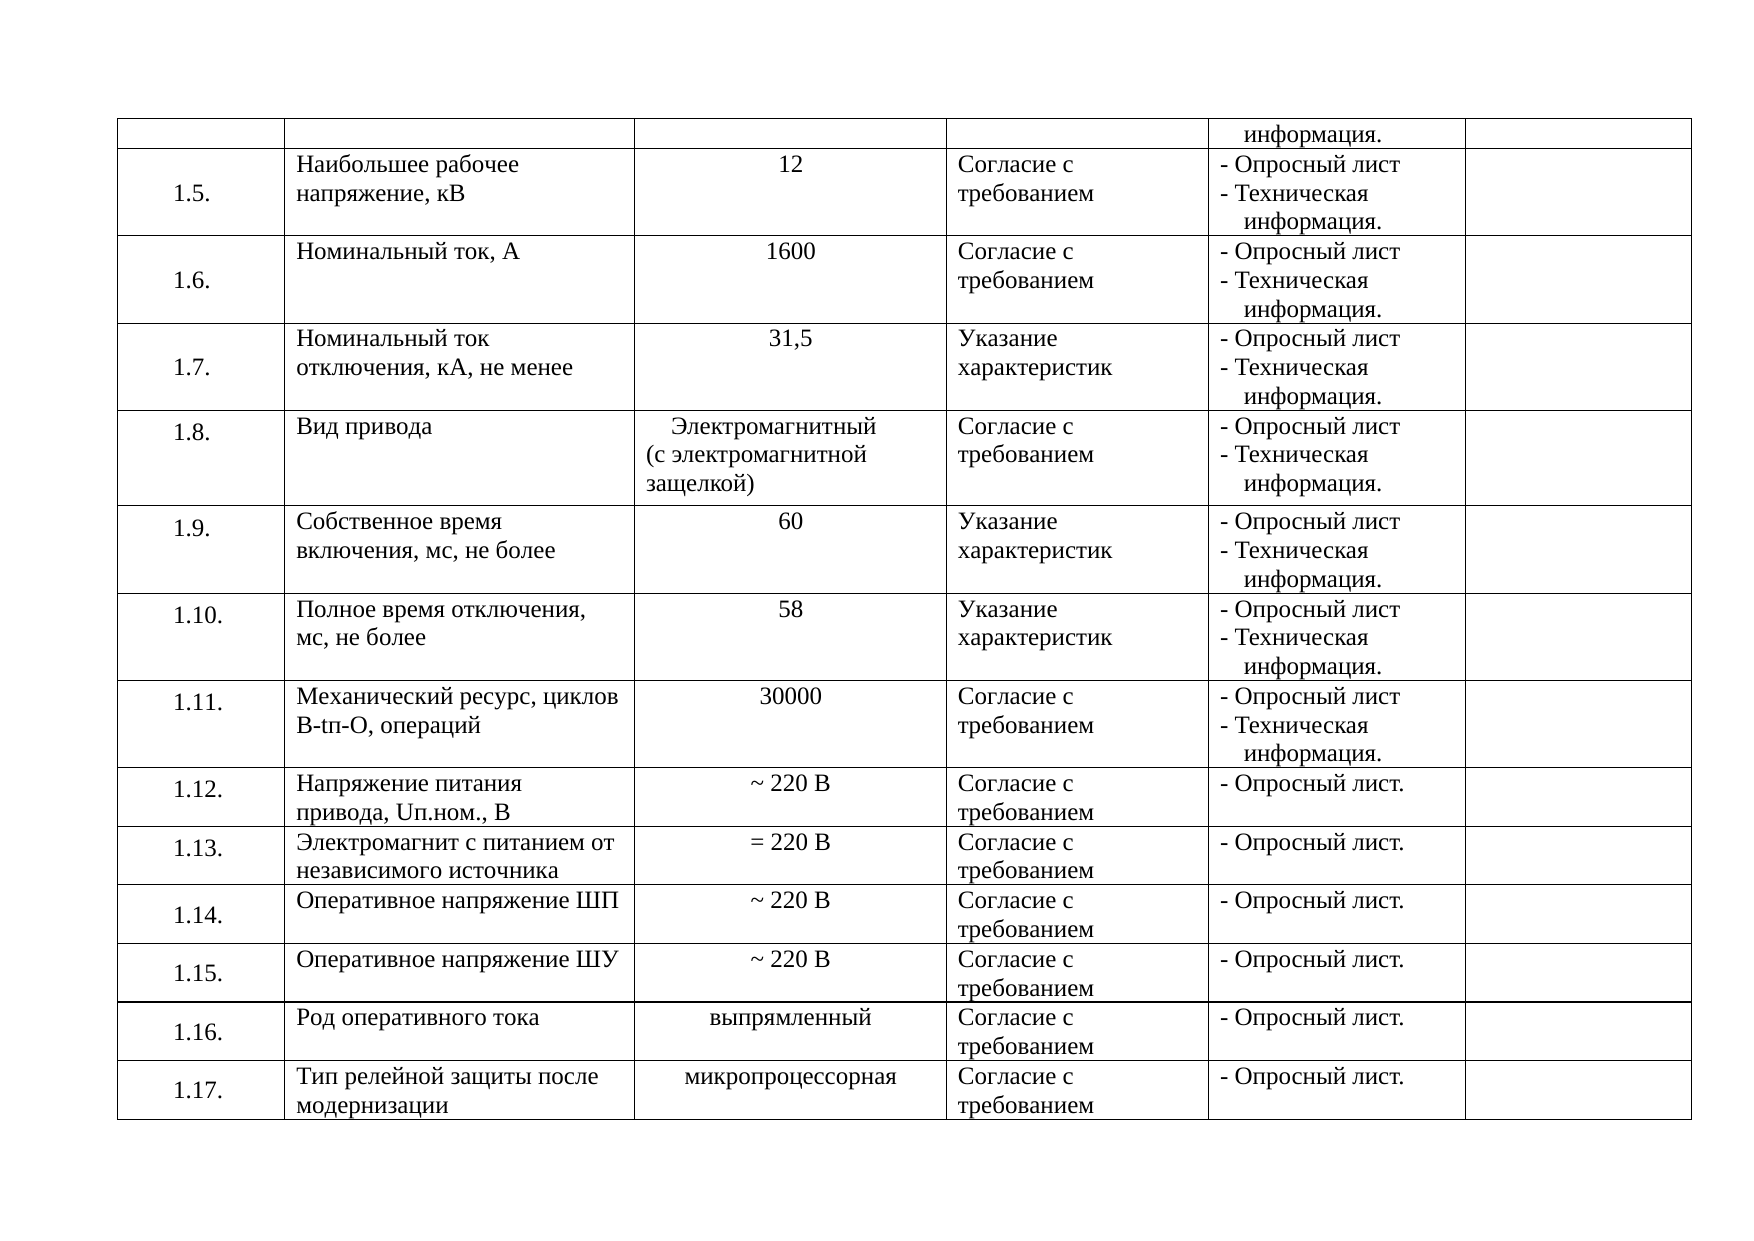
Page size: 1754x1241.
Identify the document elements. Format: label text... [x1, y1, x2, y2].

table_cell [1466, 506, 1691, 593]
table_cell - Опросный лист. [1209, 944, 1465, 1001]
table_cell - Опросный лист - Техническая информация. [1209, 681, 1465, 767]
table_cell [118, 324, 284, 410]
table_cell Согласие с требованием [947, 827, 1208, 884]
table_cell Электромагнитный (с электромагнитной защелкой) [635, 411, 946, 505]
table_cell [118, 411, 284, 505]
table_cell Согласие с требованием [947, 236, 1208, 322]
table_cell 31,5 [635, 324, 946, 410]
table_cell Согласие с требованием [947, 944, 1208, 1001]
table_cell Собственное время включения, мс, не более [285, 506, 634, 593]
table_cell - Опросный лист - Техническая информация. [1209, 506, 1465, 593]
table_cell - Опросный лист - Техническая информация. [1209, 411, 1465, 505]
table_cell - Опросный лист - Техническая информация. [1209, 594, 1465, 680]
table_cell [118, 827, 284, 884]
table_cell Оперативное напряжение ШУ [285, 944, 634, 1001]
table_cell выпрямленный [635, 1003, 946, 1060]
table_cell - Опросный лист - Техническая информация. [1209, 324, 1465, 410]
table_cell Согласие с требованием [947, 1061, 1208, 1118]
table_cell - Опросный лист. [1209, 768, 1465, 826]
table_cell 60 [635, 506, 946, 593]
table_cell [118, 149, 284, 235]
table_cell ~ 220 В [635, 944, 946, 1001]
table_cell ~ 220 В [635, 768, 946, 826]
table_cell [118, 1061, 284, 1118]
table_cell Напряжение питания привода, Uп.ном., В [285, 768, 634, 826]
table_cell [1466, 1061, 1691, 1118]
table_cell Согласие с требованием [947, 149, 1208, 235]
table_cell [118, 885, 284, 943]
table_cell [118, 768, 284, 826]
table_cell [118, 1003, 284, 1060]
table_cell [1466, 149, 1691, 235]
table_cell [635, 119, 946, 148]
table_cell 12 [635, 149, 946, 235]
table_cell - Опросный лист - Техническая информация. [1209, 236, 1465, 322]
table_cell - Опросный лист. [1209, 885, 1465, 943]
table_cell Наибольшее рабочее напряжение, кВ [285, 149, 634, 235]
table_cell [118, 594, 284, 680]
table_cell [1466, 944, 1691, 1001]
table_cell [118, 944, 284, 1001]
table_cell [1466, 768, 1691, 826]
table_cell Согласие с требованием [947, 1003, 1208, 1060]
table_cell - Опросный лист. [1209, 1003, 1465, 1060]
table_cell [1466, 324, 1691, 410]
table_cell [118, 119, 284, 148]
table_cell - Опросный лист - Техническая информация. [1209, 149, 1465, 235]
table_cell Согласие с требованием [947, 885, 1208, 943]
table_cell [285, 119, 634, 148]
table_cell [1466, 119, 1691, 148]
table_cell Номинальный ток, А [285, 236, 634, 322]
table_cell [947, 119, 1208, 148]
table_cell Оперативное напряжение ШП [285, 885, 634, 943]
table_cell [1466, 1003, 1691, 1060]
table_cell [118, 681, 284, 767]
table_cell Согласие с требованием [947, 768, 1208, 826]
table_cell 30000 [635, 681, 946, 767]
table_cell Вид привода [285, 411, 634, 505]
table_cell Согласие с требованием [947, 411, 1208, 505]
table_cell [1466, 236, 1691, 322]
table_cell [1466, 681, 1691, 767]
table_cell [1466, 827, 1691, 884]
table_cell - Опросный лист. [1209, 827, 1465, 884]
table_cell Указание характеристик [947, 324, 1208, 410]
table_cell [1466, 885, 1691, 943]
table_cell [1466, 594, 1691, 680]
table_cell [118, 236, 284, 322]
table_cell Указание характеристик [947, 594, 1208, 680]
table_cell [1466, 411, 1691, 505]
table_cell Указание характеристик [947, 506, 1208, 593]
table_cell = 220 В [635, 827, 946, 884]
table_cell Полное время отключения, мс, не более [285, 594, 634, 680]
table_cell Род оперативного тока [285, 1003, 634, 1060]
table_cell 1600 [635, 236, 946, 322]
table_cell Электромагнит с питанием от независимого источника [285, 827, 634, 884]
table_cell информация. [1209, 119, 1465, 148]
table_cell ~ 220 В [635, 885, 946, 943]
table_cell 58 [635, 594, 946, 680]
table_cell [118, 506, 284, 593]
table_cell - Опросный лист. [1209, 1061, 1465, 1118]
table_cell Тип релейной защиты после модернизации [285, 1061, 634, 1118]
table_cell Согласие с требованием [947, 681, 1208, 767]
table_cell микропроцессорная [635, 1061, 946, 1118]
table_cell Номинальный ток отключения, кА, не менее [285, 324, 634, 410]
table_cell Механический ресурс, циклов В-tп-О, операций [285, 681, 634, 767]
